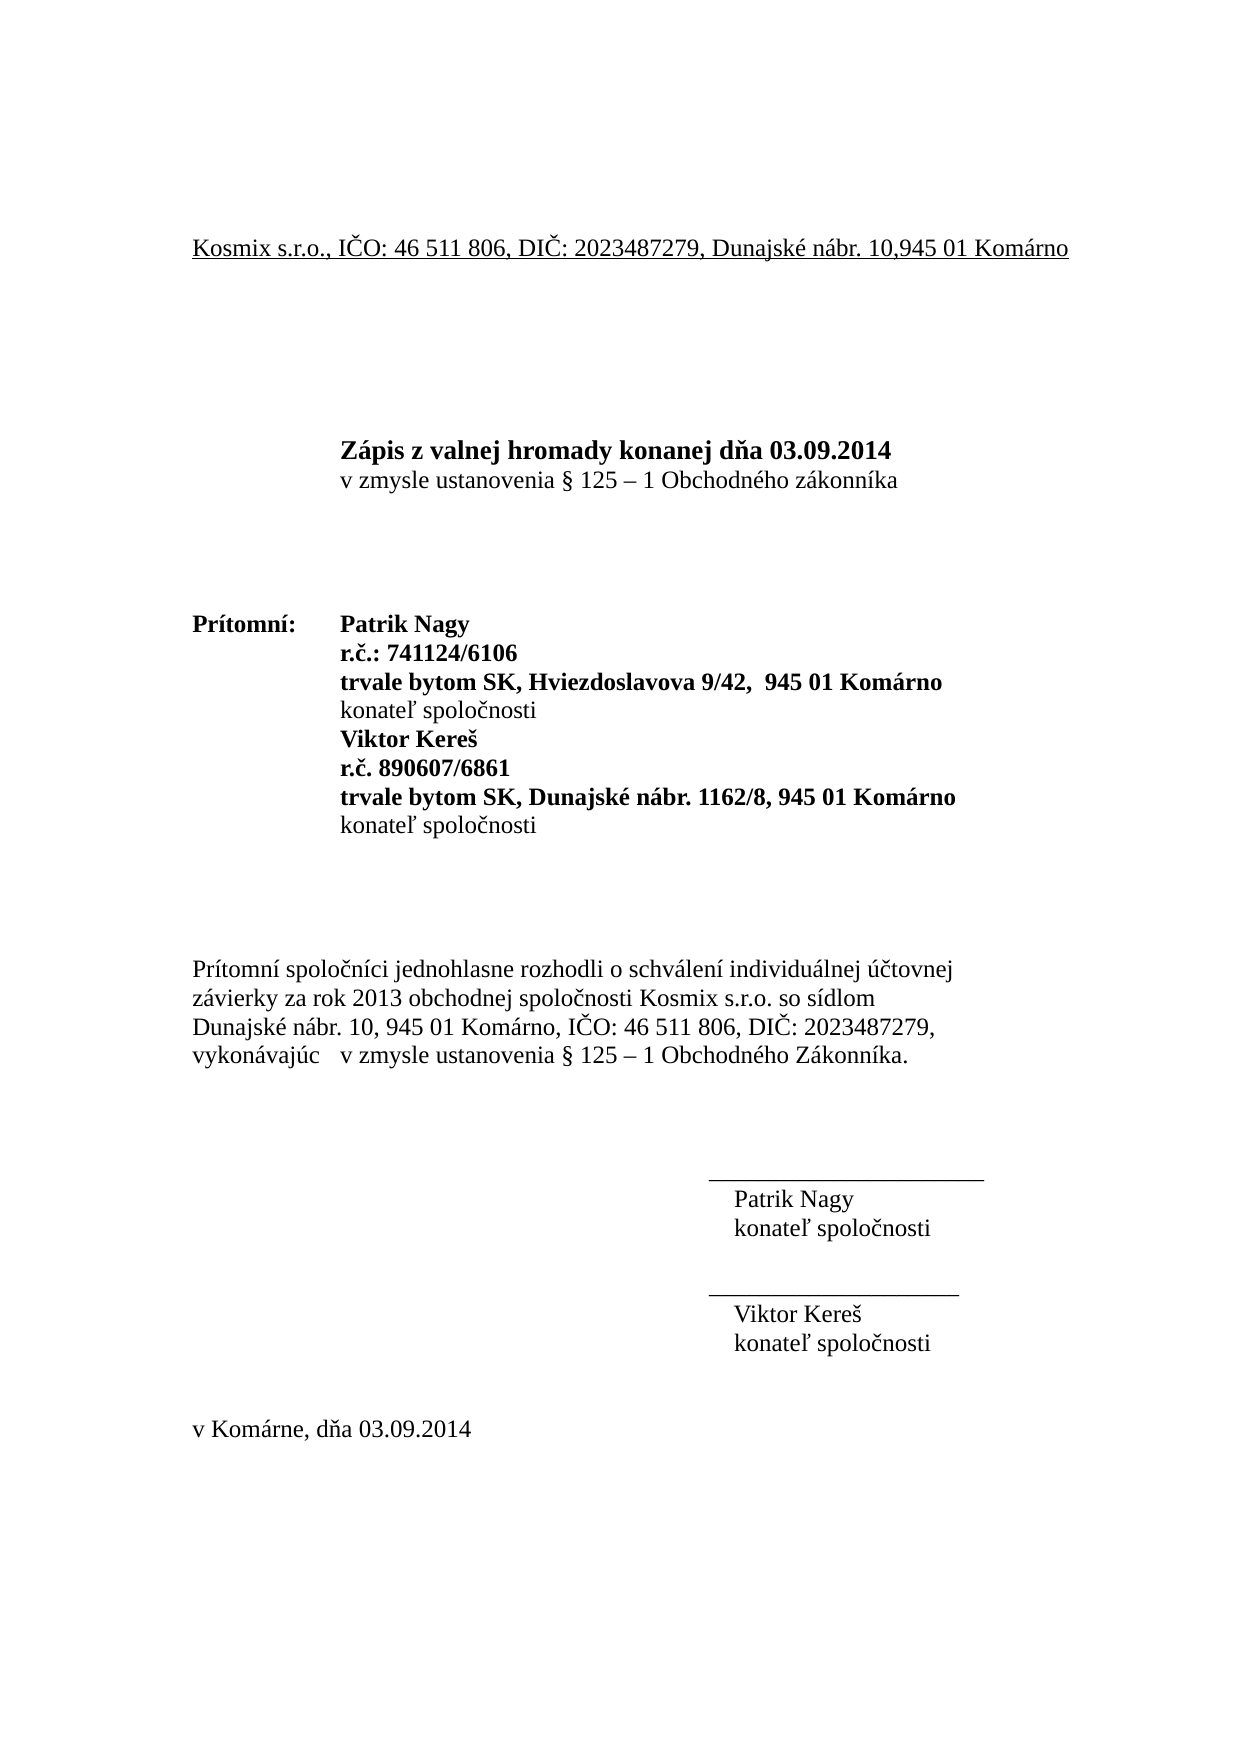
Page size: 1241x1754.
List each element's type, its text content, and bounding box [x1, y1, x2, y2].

text Prítomní spoločníci jednohlasne rozhodli o schválení individuálnej účtovnej [118, 954, 1122, 983]
text trvale bytom SK, Dunajské nábr. 1162/8, 945 01 Komárno [118, 782, 1122, 811]
text Viktor Kereš [118, 1299, 1122, 1328]
text Zápis z valnej hromady konanej dňa 03.09.2014 [118, 434, 1122, 466]
text závierky za rok 2013 obchodnej spoločnosti Kosmix s.r.o. so sídlom [118, 983, 1122, 1012]
text konateľ spoločnosti [118, 1328, 1122, 1357]
text konateľ spoločnosti [118, 1213, 1122, 1242]
text konateľ spoločnosti [118, 696, 1122, 724]
text Prítomní: Patrik Nagy [118, 609, 1122, 638]
text trvale bytom SK, Hviezdoslavova 9/42, 945 01 Komárno [118, 667, 1122, 696]
text ____________________ [118, 1271, 1122, 1299]
text Kosmix s.r.o., IČO: 46 511 806, DIČ: 2023487279, Dunajské nábr. 10,945 01 Komárno [118, 233, 1122, 262]
text Patrik Nagy [118, 1184, 1122, 1213]
text r.č.: 741124/6106 [118, 638, 1122, 667]
text v Komárne, dňa 03.09.2014 [118, 1414, 1122, 1443]
text r.č. 890607/6861 [118, 753, 1122, 782]
text konateľ spoločnosti [118, 811, 1122, 839]
text Viktor Kereš [118, 724, 1122, 753]
text ______________________ [118, 1156, 1122, 1184]
text Dunajské nábr. 10, 945 01 Komárno, IČO: 46 511 806, DIČ: 2023487279, vykonávajúc v zmysle ustanovenia § 125 – 1 Obchodného Zákonníka. [118, 1012, 1122, 1069]
text v zmysle ustanovenia § 125 – 1 Obchodného zákonníka [118, 466, 1122, 494]
